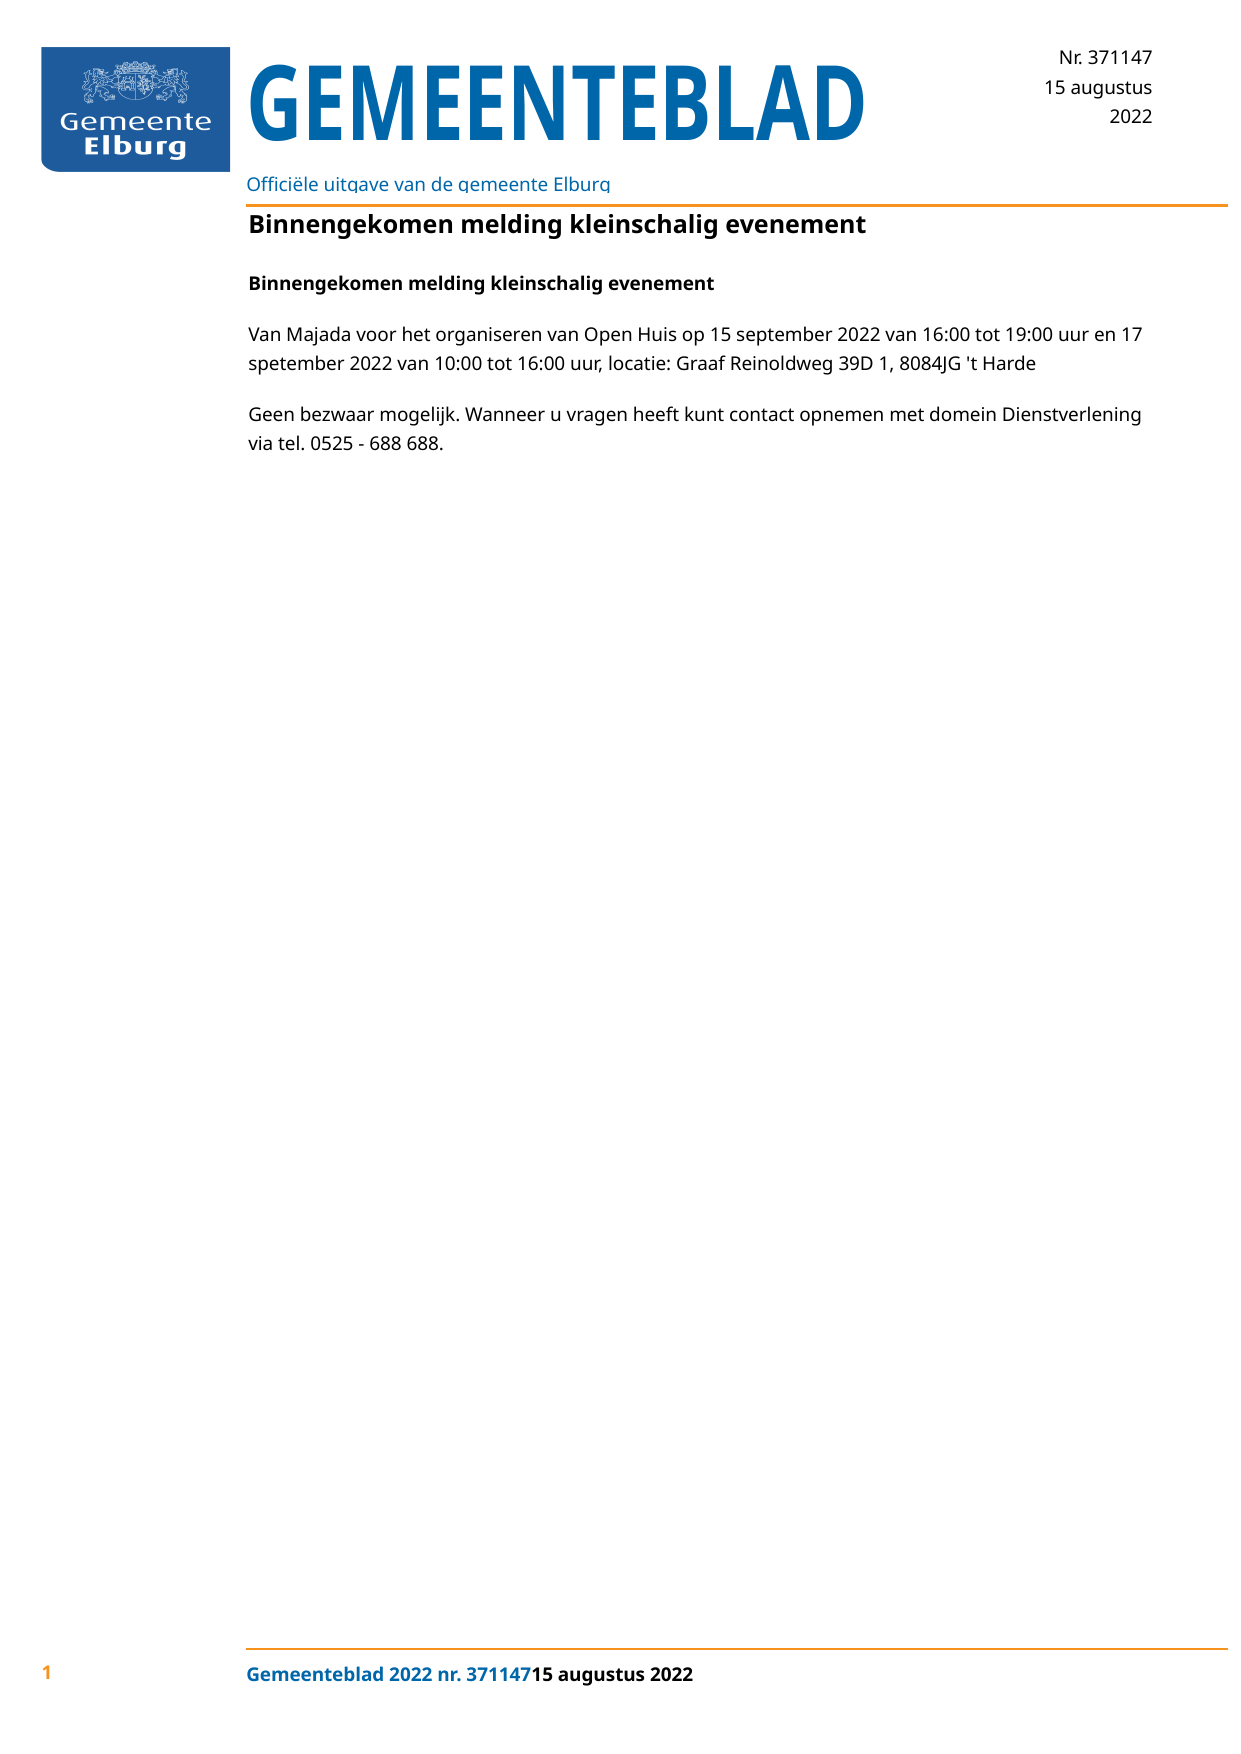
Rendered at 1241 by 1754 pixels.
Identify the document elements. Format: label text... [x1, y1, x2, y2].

text Geen bezwaar mogelijk. Wanneer u vragen heeft kunt contact opnemen met domein Dienstverlening via tel. 0525 - 688 688. [248, 401, 1152, 456]
text Binnengekomen melding kleinschalig evenement [248, 207, 1152, 241]
picture [41, 47, 231, 172]
text Binnengekomen melding kleinschalig evenement [248, 270, 1152, 296]
text Van Majada voor het organiseren van Open Huis op 15 september 2022 van 16:00 tot 19:00 uur en 17 spetember 2022 van 10:00 tot 16:00 uur, locatie: Graaf Reinoldweg 39D 1, 8084JG 't Harde [248, 321, 1152, 376]
